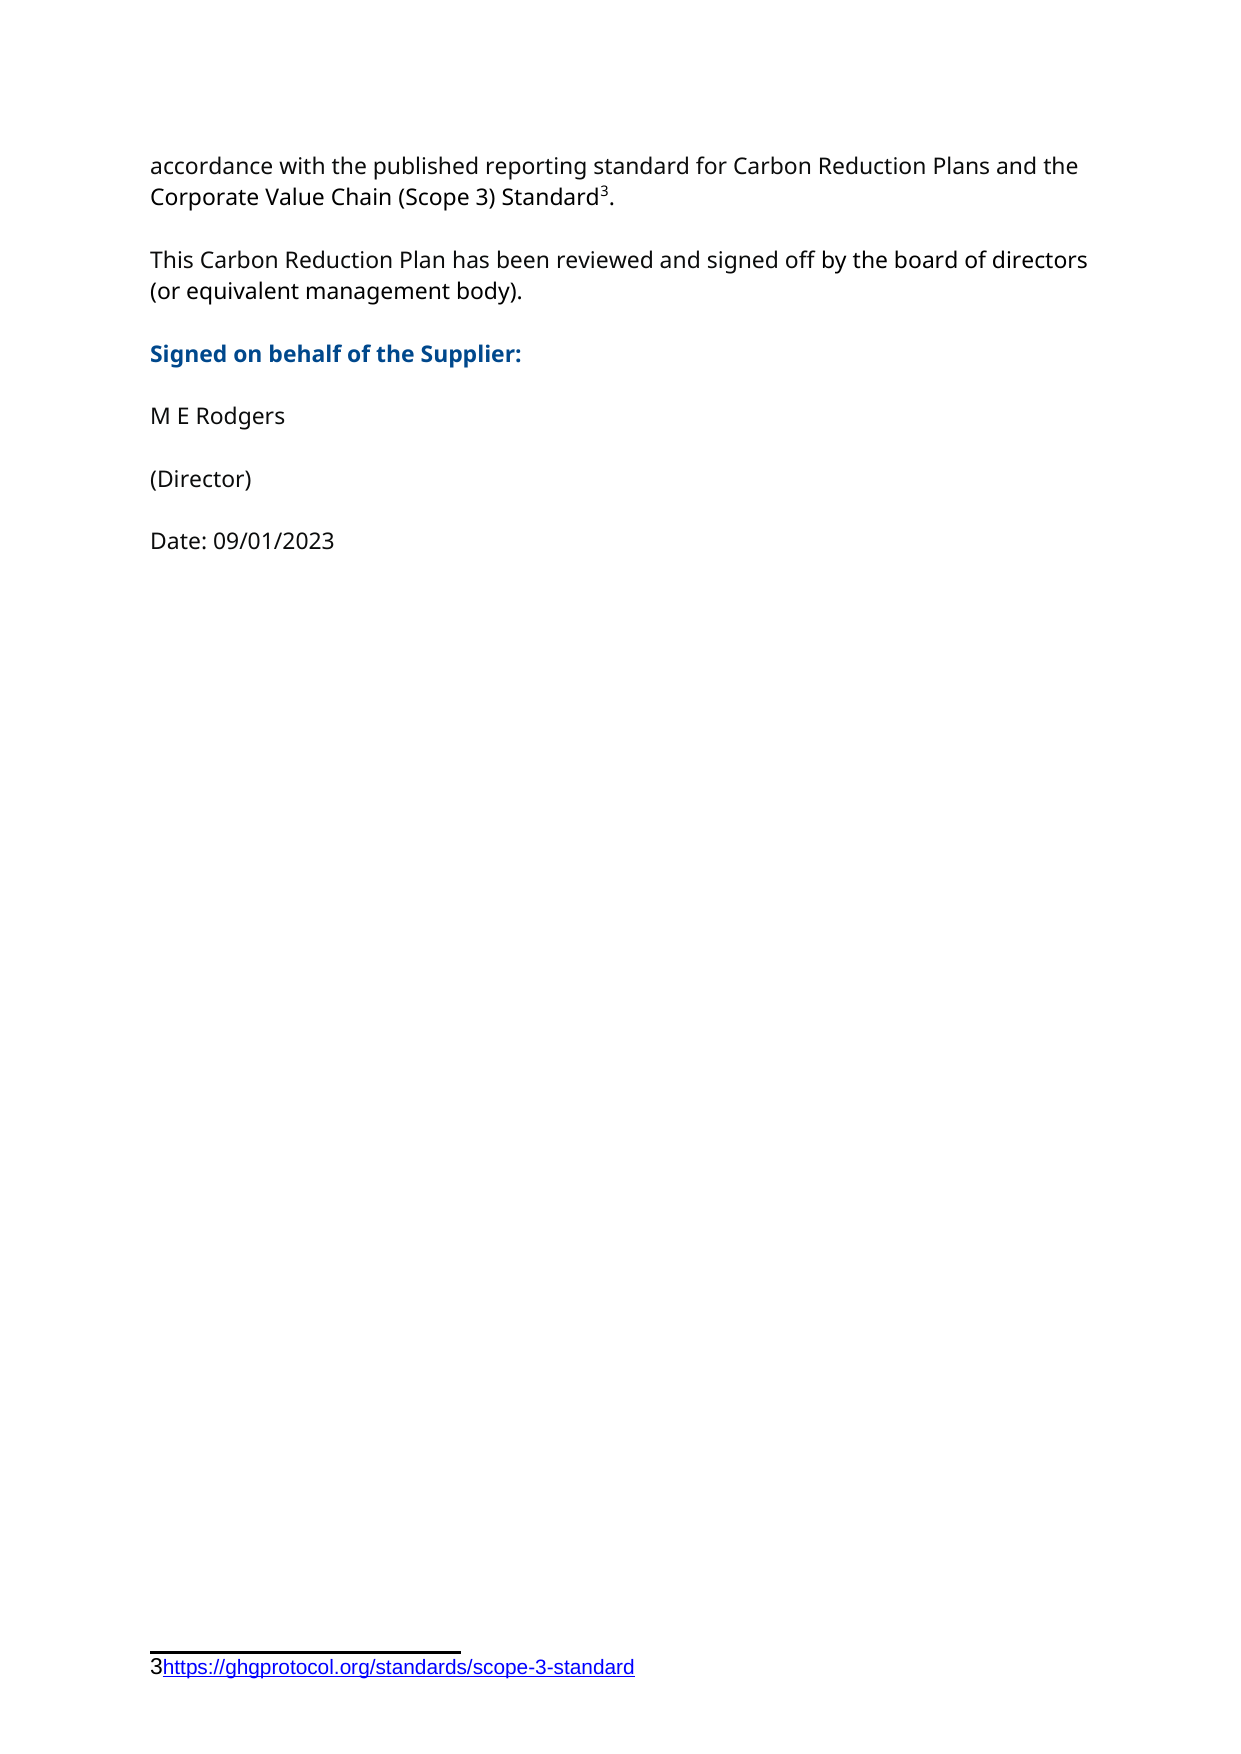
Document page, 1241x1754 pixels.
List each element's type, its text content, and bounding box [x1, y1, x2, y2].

text Date: 09/01/2023 [150, 525, 1090, 556]
text https://ghgprotocol.org/standards/scope-3-standard [150, 1653, 1090, 1679]
subtitle Signed on behalf of the Supplier: [150, 337, 1090, 369]
text This Carbon Reduction Plan has been reviewed and signed off by the board of directors (or equivalent management body). [150, 244, 1090, 306]
text accordance with the published reporting standard for Carbon Reduction Plans and the Corporate Value Chain (Scope 3) Standard. [150, 150, 1090, 212]
text (Director) [150, 462, 1090, 494]
text M E Rodgers [150, 400, 1090, 431]
